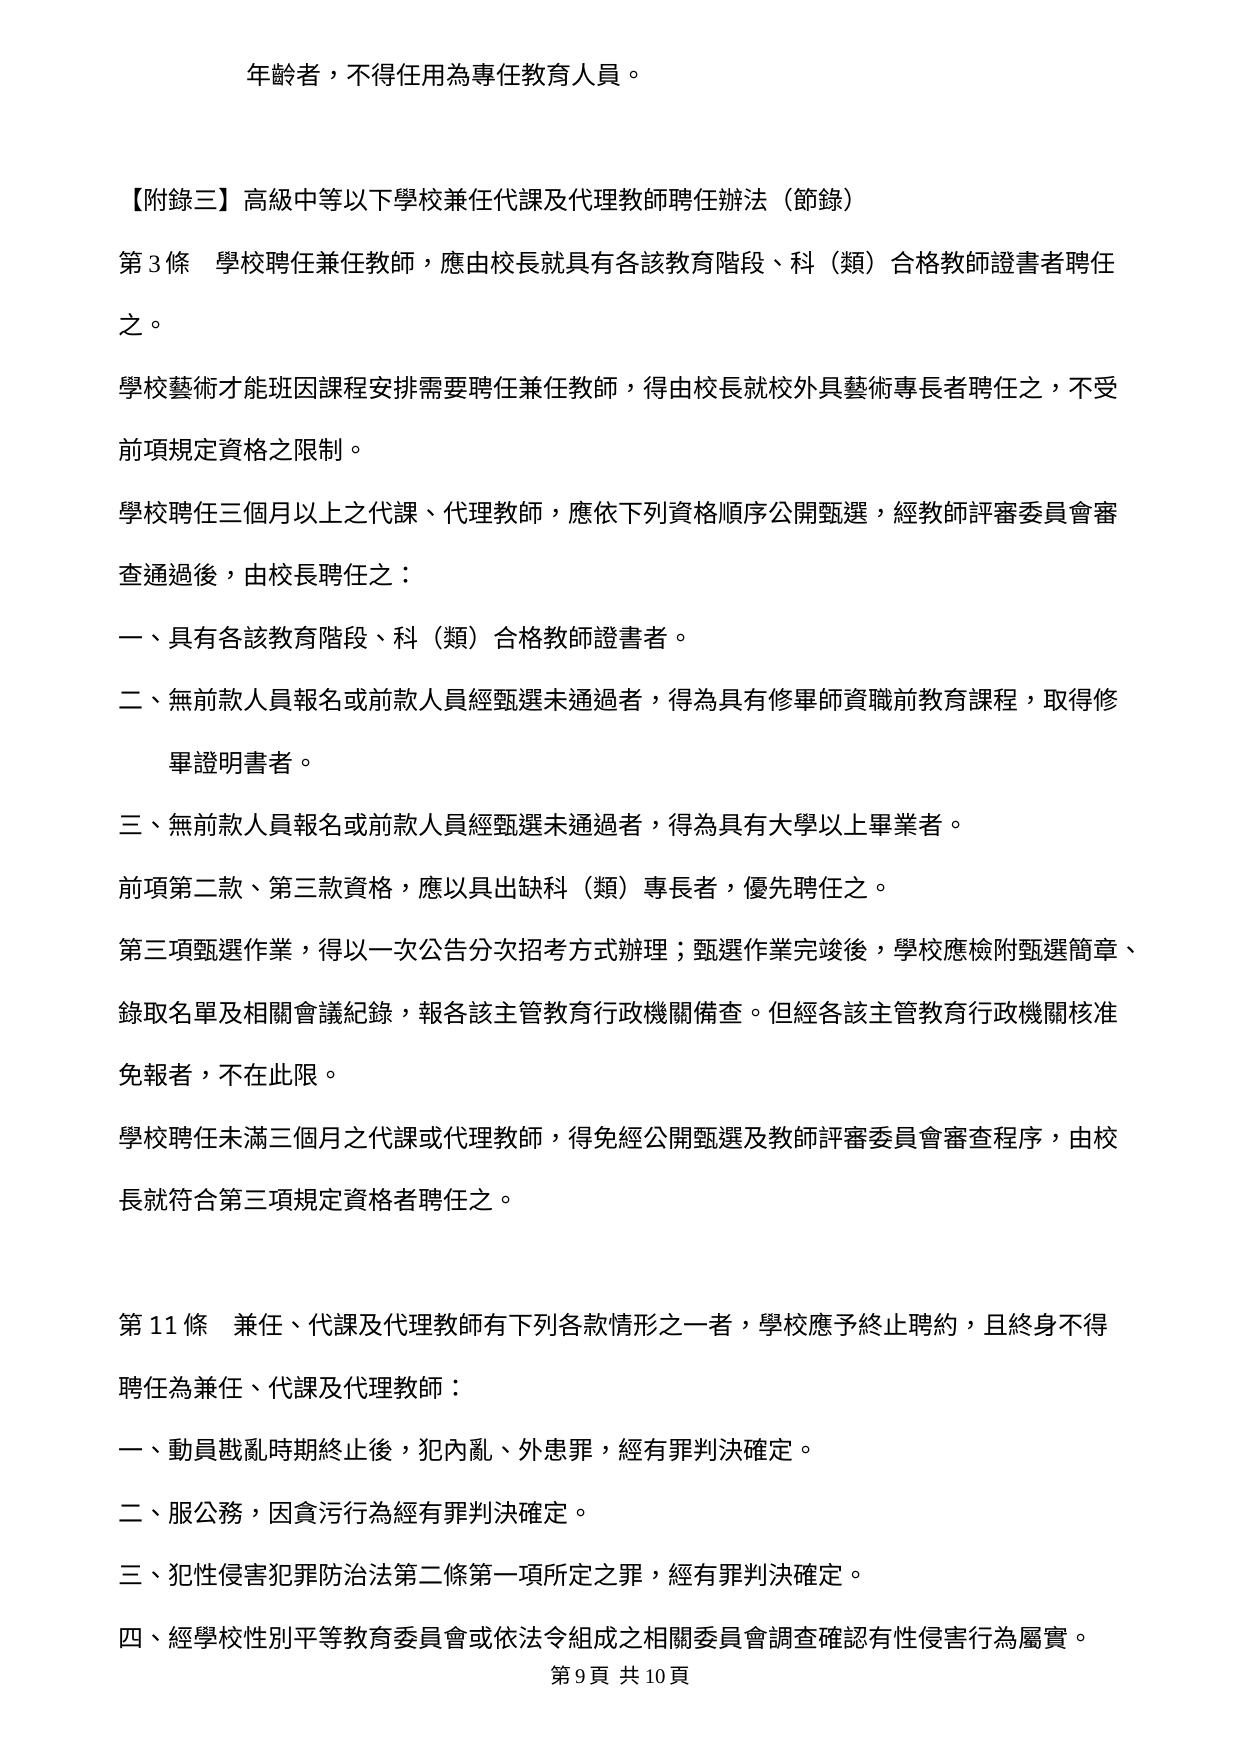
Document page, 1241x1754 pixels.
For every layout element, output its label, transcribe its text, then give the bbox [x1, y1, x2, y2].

text 一、具有各該教育階段、科（類）合格教師證書者。 [118, 594, 1122, 657]
text 三、犯性侵害犯罪防治法第二條第一項所定之罪，經有罪判決確定。 [118, 1532, 1122, 1594]
text 學校聘任未滿三個月之代課或代理教師，得免經公開甄選及教師評審委員會審查程序，由校長就符合第三項規定資格者聘任之。 [118, 1094, 1122, 1219]
text 前項第二款、第三款資格，應以具出缺科（類）專長者，優先聘任之。 [118, 844, 1122, 907]
text 【附錄三】高級中等以下學校兼任代課及代理教師聘任辦法（節錄） [118, 157, 1122, 219]
text 第3條 學校聘任兼任教師，應由校長就具有各該教育階段、科（類）合格教師證書者聘任之。 [118, 219, 1122, 344]
text 學校藝術才能班因課程安排需要聘任兼任教師，得由校長就校外具藝術專長者聘任之，不受前項規定資格之限制。 [118, 344, 1122, 469]
text 四、經學校性別平等教育委員會或依法令組成之相關委員會調查確認有性侵害行為屬實。 [118, 1594, 1122, 1657]
text 學校聘任三個月以上之代課、代理教師，應依下列資格順序公開甄選，經教師評審委員會審查通過後，由校長聘任之： [118, 469, 1122, 594]
text 二、服公務，因貪污行為經有罪判決確定。 [118, 1469, 1122, 1532]
text 年齡者，不得任用為專任教育人員。 [122, 32, 1122, 94]
text 一、動員戡亂時期終止後，犯內亂、外患罪，經有罪判決確定。 [118, 1407, 1122, 1469]
text 二、無前款人員報名或前款人員經甄選未通過者，得為具有修畢師資職前教育課程，取得修畢證明書者。 [118, 657, 1122, 782]
text 第11條 兼任、代課及代理教師有下列各款情形之一者，學校應予終止聘約，且終身不得聘任為兼任、代課及代理教師： [118, 1282, 1122, 1407]
text 第三項甄選作業，得以一次公告分次招考方式辦理；甄選作業完竣後，學校應檢附甄選簡章、錄取名單及相關會議紀錄，報各該主管教育行政機關備查。但經各該主管教育行政機關核准免報者，不在此限。 [118, 907, 1122, 1094]
text 三、無前款人員報名或前款人員經甄選未通過者，得為具有大學以上畢業者。 [118, 782, 1122, 844]
